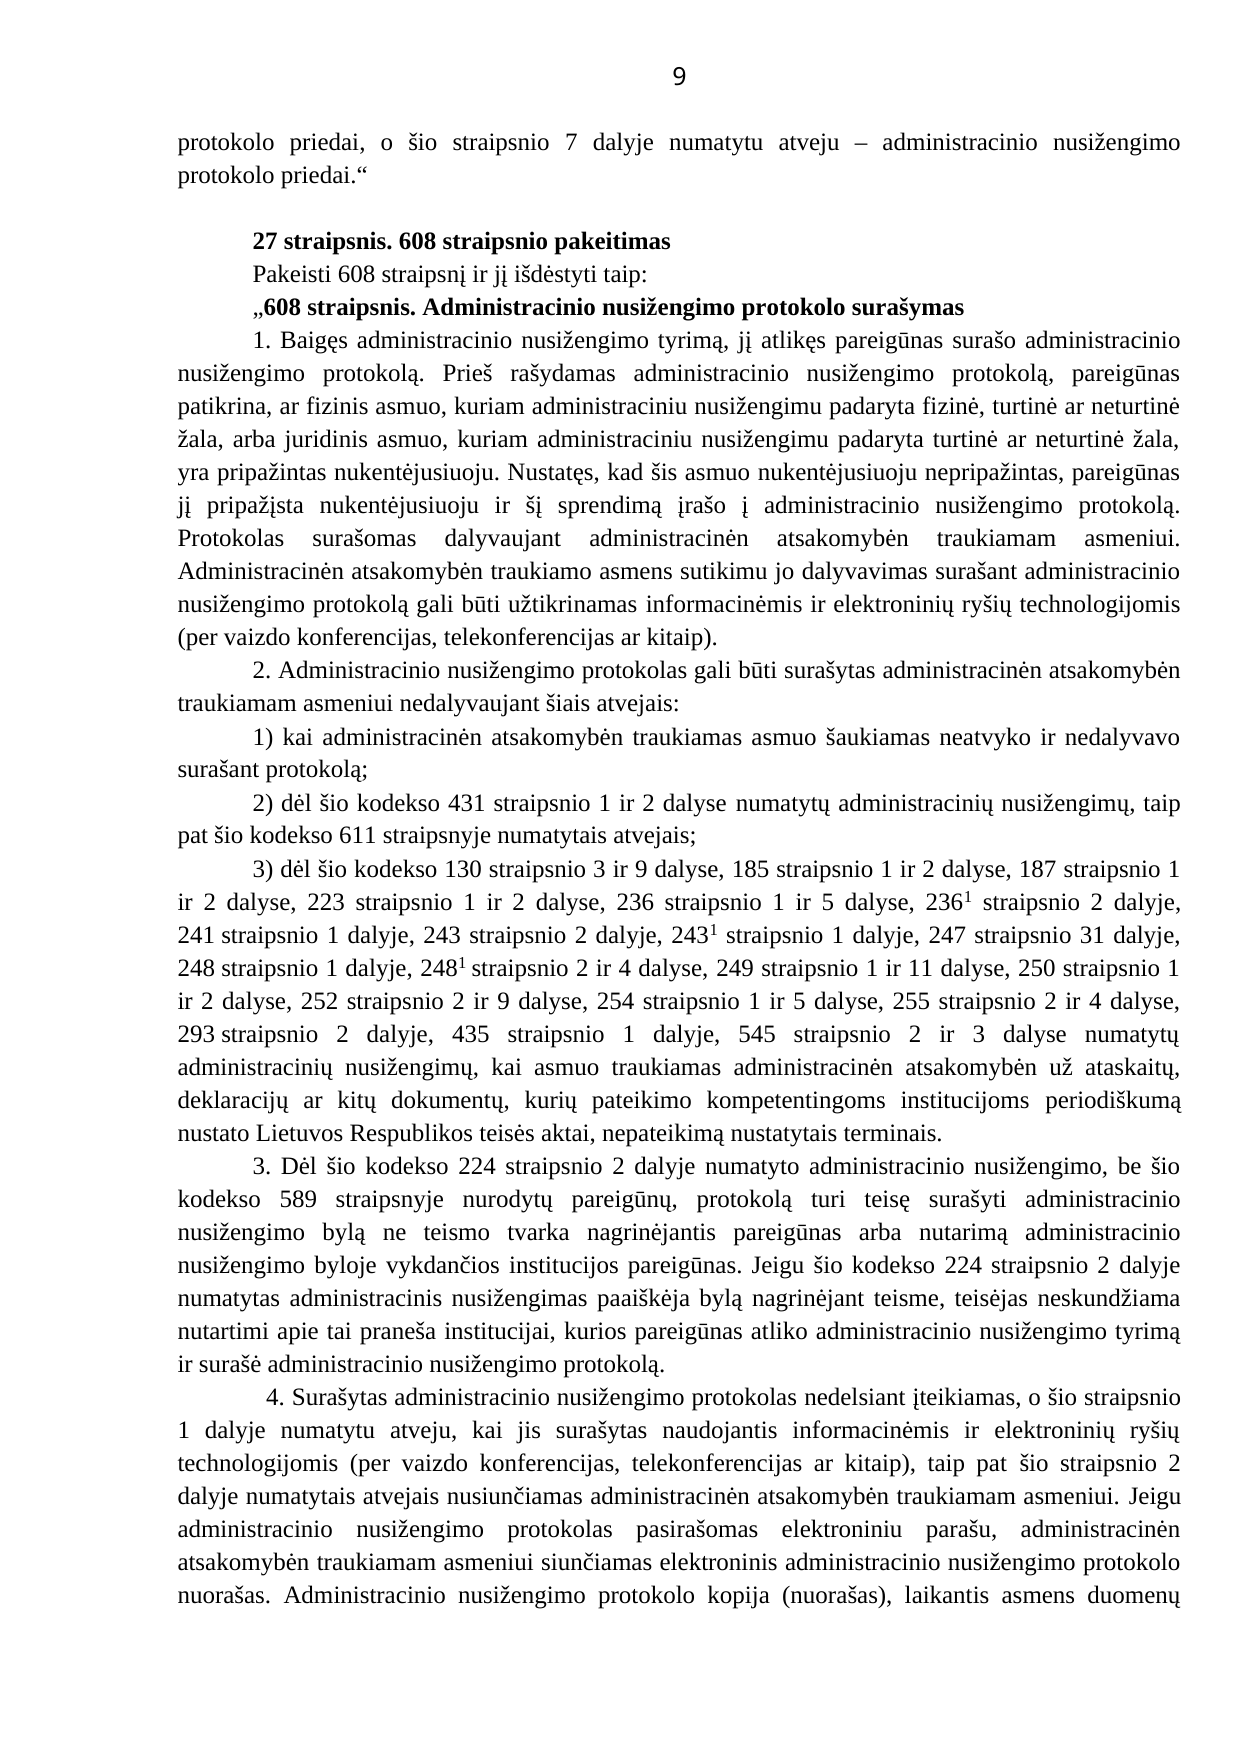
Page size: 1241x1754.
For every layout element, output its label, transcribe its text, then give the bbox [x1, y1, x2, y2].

text 1. Baigęs administracinio nusižengimo tyrimą, jį atlikęs pareigūnas surašo administracinio nusižengimo protokolą. Prieš rašydamas administracinio nusižengimo protokolą, pareigūnas patikrina, ar fizinis asmuo, kuriam administraciniu nusižengimu padaryta fizinė, turtinė ar neturtinė žala, arba juridinis asmuo, kuriam administraciniu nusižengimu padaryta turtinė ar neturtinė žala, yra pripažintas nukentėjusiuoju. Nustatęs, kad šis asmuo nukentėjusiuoju nepripažintas, pareigūnas jį pripažįsta nukentėjusiuoju ir šį sprendimą įrašo į administracinio nusižengimo protokolą. Protokolas surašomas dalyvaujant administracinėn atsakomybėn traukiamam asmeniui. Administracinėn atsakomybėn traukiamo asmens sutikimu jo dalyvavimas surašant administracinio nusižengimo protokolą gali būti užtikrinamas informacinėmis ir elektroninių ryšių technologijomis (per vaizdo konferencijas, telekonferencijas ar kitaip). [177, 325, 1181, 651]
text 1) kai administracinėn atsakomybėn traukiamas asmuo šaukiamas neatvyko ir nedalyvavo surašant protokolą; [177, 722, 1181, 783]
text 2) dėl šio kodekso 431 straipsnio 1 ir 2 dalyse numatytų administracinių nusižengimų, taip pat šio kodekso 611 straipsnyje numatytais atvejais; [177, 788, 1181, 849]
text 2. Administracinio nusižengimo protokolas gali būti surašytas administracinėn atsakomybėn traukiamam asmeniui nedalyvaujant šiais atvejais: [177, 656, 1181, 717]
text 4. Surašytas administracinio nusižengimo protokolas nedelsiant įteikiamas, o šio straipsnio 1 dalyje numatytu atveju, kai jis surašytas naudojantis informacinėmis ir elektroninių ryšių technologijomis (per vaizdo konferencijas, telekonferencijas ar kitaip), taip pat šio straipsnio 2 dalyje numatytais atvejais nusiunčiamas administracinėn atsakomybėn traukiamam asmeniui. Jeigu administracinio nusižengimo protokolas pasirašomas elektroniniu parašu, administracinėn atsakomybėn traukiamam asmeniui siunčiamas elektroninis administracinio nusižengimo protokolo nuorašas. Administracinio nusižengimo protokolo kopija (nuorašas), laikantis asmens duomenų [177, 1382, 1181, 1609]
text 3. Dėl šio kodekso 224 straipsnio 2 dalyje numatyto administracinio nusižengimo, be šio kodekso 589 straipsnyje nurodytų pareigūnų, protokolą turi teisę surašyti administracinio nusižengimo bylą ne teismo tvarka nagrinėjantis pareigūnas arba nutarimą administracinio nusižengimo byloje vykdančios institucijos pareigūnas. Jeigu šio kodekso 224 straipsnio 2 dalyje numatytas administracinis nusižengimas paaiškėja bylą nagrinėjant teisme, teisėjas neskundžiama nutartimi apie tai praneša institucijai, kurios pareigūnas atliko administracinio nusižengimo tyrimą ir surašė administracinio nusižengimo protokolą. [177, 1151, 1181, 1378]
text 3) dėl šio kodekso 130 straipsnio 3 ir 9 dalyse, 185 straipsnio 1 ir 2 dalyse, 187 straipsnio 1 ir 2 dalyse, 223 straipsnio 1 ir 2 dalyse, 236 straipsnio 1 ir 5 dalyse, 2361 straipsnio 2 dalyje, 241 straipsnio 1 dalyje, 243 straipsnio 2 dalyje, 2431 straipsnio 1 dalyje, 247 straipsnio 31 dalyje, 248 straipsnio 1 dalyje, 2481 straipsnio 2 ir 4 dalyse, 249 straipsnio 1 ir 11 dalyse, 250 straipsnio 1 ir 2 dalyse, 252 straipsnio 2 ir 9 dalyse, 254 straipsnio 1 ir 5 dalyse, 255 straipsnio 2 ir 4 dalyse, 293 straipsnio 2 dalyje, 435 straipsnio 1 dalyje, 545 straipsnio 2 ir 3 dalyse numatytų administracinių nusižengimų, kai asmuo traukiamas administracinėn atsakomybėn už ataskaitų, deklaracijų ar kitų dokumentų, kurių pateikimo kompetentingoms institucijoms periodiškumą nustato Lietuvos Respublikos teisės aktai, nepateikimą nustatytais terminais. [177, 854, 1181, 1147]
text 27 straipsnis. 608 straipsnio pakeitimas [177, 226, 1181, 255]
text „608 straipsnis. Administracinio nusižengimo protokolo surašymas [177, 292, 1181, 321]
text protokolo priedai, o šio straipsnio 7 dalyje numatytu atveju – administracinio nusižengimo protokolo priedai.“ [177, 127, 1181, 189]
text Pakeisti 608 straipsnį ir jį išdėstyti taip: [177, 259, 1181, 288]
